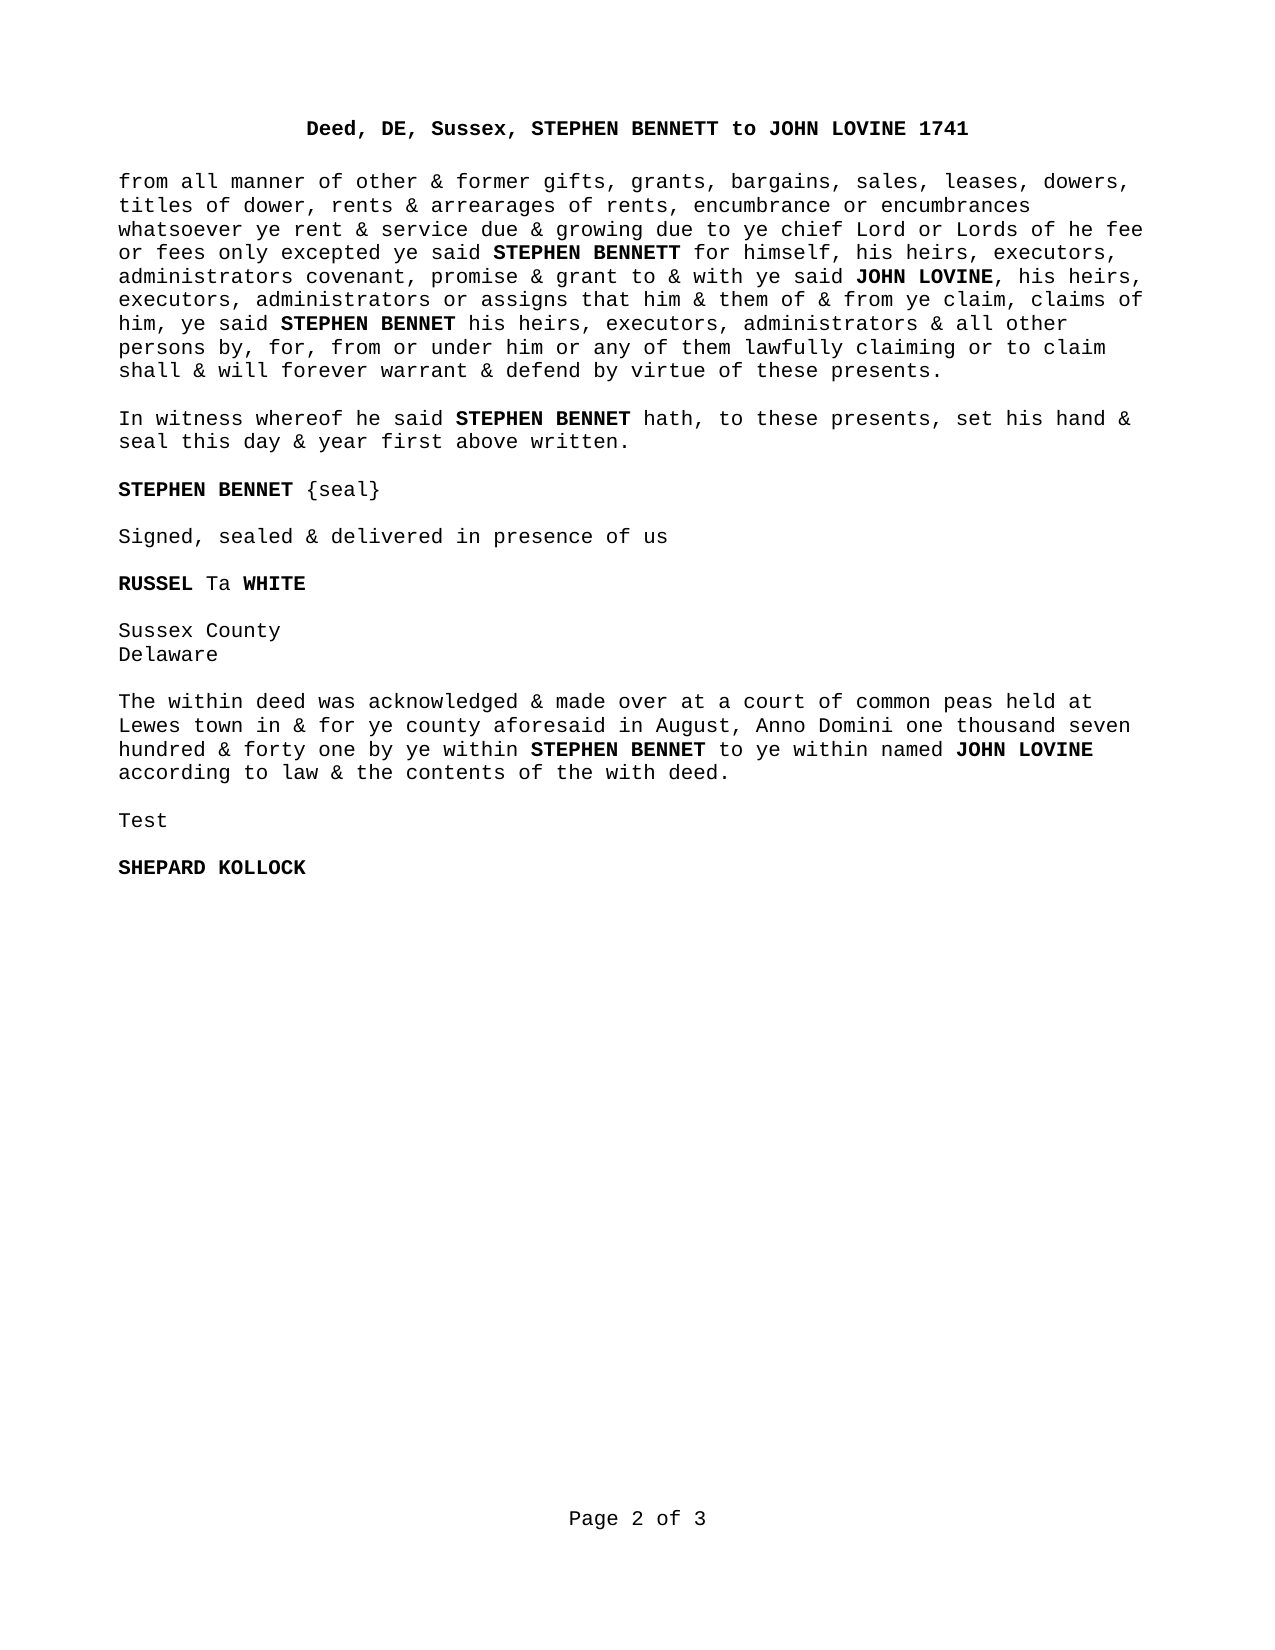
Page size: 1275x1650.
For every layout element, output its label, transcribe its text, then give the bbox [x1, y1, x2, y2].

text In witness whereof he said Stephen Bennet hath, to these presents, set his hand & seal this day & year first above written. [118, 408, 1157, 455]
text Delaware [118, 644, 1157, 668]
text Russel Ta White [118, 573, 1157, 597]
text Shepard Kollock [118, 857, 1157, 881]
text Stephen Bennet {seal} [118, 479, 1157, 502]
text Signed, sealed & delivered in presence of us [118, 526, 1157, 549]
text from all manner of other & former gifts, grants, bargains, sales, leases, dowers, titles of dower, rents & arrearages of rents, encumbrance or encumbrances whatsoever ye rent & service due & growing due to ye chief Lord or Lords of he fee or fees only excepted ye said Stephen Bennett for himself, his heirs, executors, administrators covenant, promise & grant to & with ye said John LOVINE, his heirs, executors, administrators or assigns that him & them of & from ye claim, claims of him, ye said Stephen Bennet his heirs, executors, administrators & all other persons by, for, from or under him or any of them lawfully claiming or to claim shall & will forever warrant & defend by virtue of these presents. [118, 171, 1157, 384]
text The within deed was acknowledged & made over at a court of common peas held at Lewes town in & for ye county aforesaid in August, Anno Domini one thousand seven hundred & forty one by ye within Stephen Bennet to ye within named John LOVINE according to law & the contents of the with deed. [118, 691, 1157, 786]
text Sussex County [118, 621, 1157, 644]
text Test [118, 810, 1157, 833]
